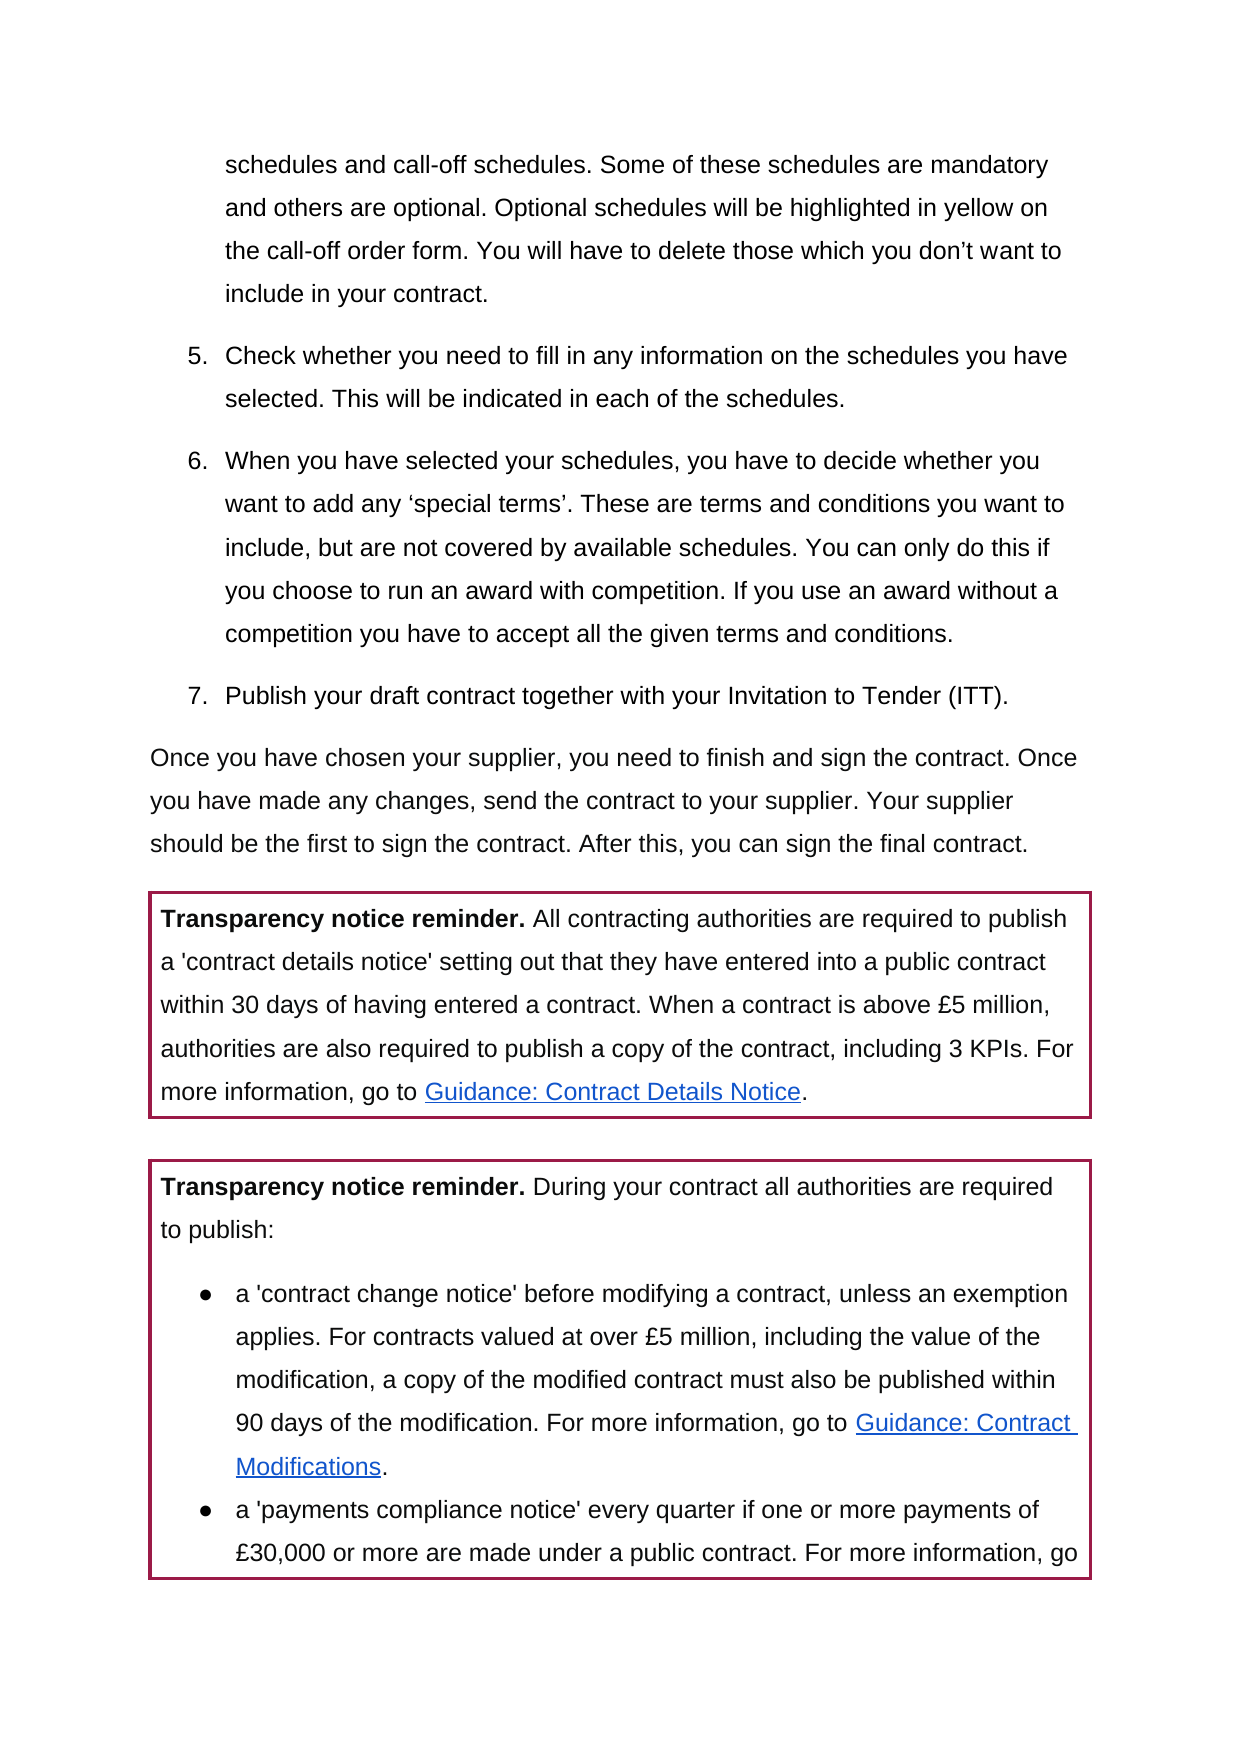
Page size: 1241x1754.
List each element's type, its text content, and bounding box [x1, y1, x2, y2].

list Check whether you need to fill in any information on the schedules you have selected. This will be indicated in each of the schedules. [187, 341, 1090, 413]
list Publish your draft contract together with your Invitation to Tender (ITT). [187, 681, 1090, 709]
list When you have selected your schedules, you have to decide whether you want to add any ‘special terms’. These are terms and conditions you want to include, but are not covered by available schedules. You can only do this if you choose to run an award with competition. If you use an award without a competition you have to accept all the given terms and conditions. [187, 446, 1090, 647]
table_header Transparency notice reminder. During your contract all authorities are required to publish: a 'contract change notice' before modifying a contract, unless an exemption applies. For contracts valued at over £5 million, including the value of the modification, a copy of the modified contract must also be published within 90 days of the modification. For more information, go to Guidance: Contract Modifications. a 'payments compliance notice' every quarter if one or more payments of £30,000 or more are made under a public contract. For more information, go [152, 1162, 1089, 1577]
list schedules and call-off schedules. Some of these schedules are mandatory and others are optional. Optional schedules will be highlighted in yellow on the call-off order form. You will have to delete those which you don’t want to include in your contract. [187, 150, 1090, 308]
text Once you have chosen your supplier, you need to finish and sign the contract. Once you have made any changes, send the contract to your supplier. Your supplier should be the first to sign the contract. After this, you can sign the final contract. [150, 742, 1090, 857]
table_header Transparency notice reminder. All contracting authorities are required to publish a 'contract details notice' setting out that they have entered into a public contract within 30 days of having entered a contract. When a contract is above £5 million, authorities are also required to publish a copy of the contract, including 3 KPIs. For more information, go to Guidance: Contract Details Notice. [152, 894, 1089, 1116]
